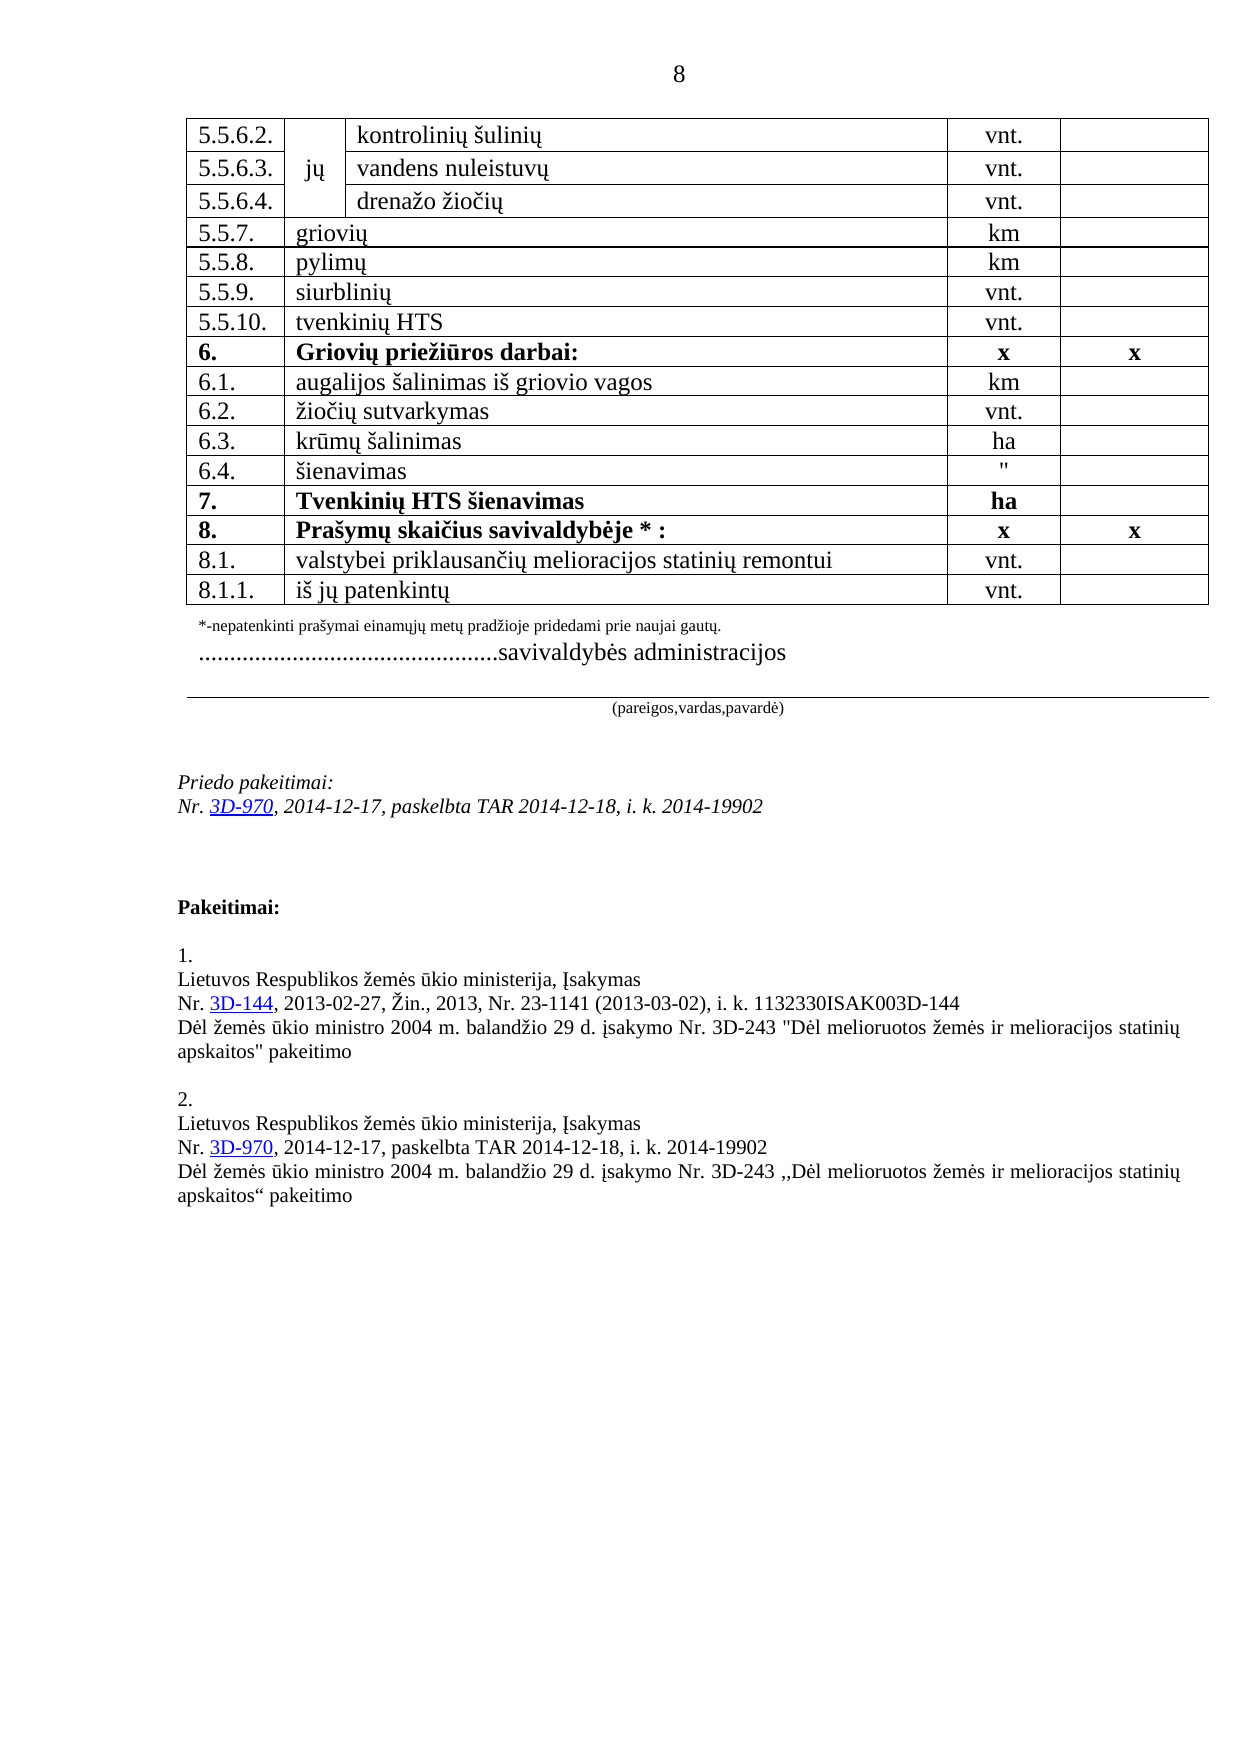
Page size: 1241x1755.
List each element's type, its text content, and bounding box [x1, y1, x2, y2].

table_cell km [948, 248, 1060, 276]
table_cell siurblinių [285, 277, 947, 306]
table_cell Prašymų skaičius savivaldybėje * : [285, 516, 947, 544]
table_cell iš jų patenkintų [285, 575, 947, 604]
table_cell drenažo žiočių [346, 185, 947, 217]
table_cell x [1061, 337, 1208, 366]
table_cell šienavimas [285, 456, 947, 485]
text Lietuvos Respublikos žemės ūkio ministerija, Įsakymas [177, 1111, 1181, 1135]
table_cell 6.1. [187, 367, 284, 395]
table_cell [1061, 119, 1208, 151]
table_cell vnt. [948, 575, 1060, 604]
table_cell [1061, 396, 1208, 425]
table_cell [1061, 486, 1208, 514]
table_cell ha [948, 426, 1060, 455]
table_cell Griovių priežiūros darbai: [285, 337, 947, 366]
table_cell x [1061, 516, 1208, 544]
table_cell vandens nuleistuvų [346, 152, 947, 184]
table_cell [1061, 575, 1208, 604]
table_cell [1061, 152, 1208, 184]
table_cell 7. [187, 486, 284, 514]
table_cell 6.4. [187, 456, 284, 485]
text Dėl žemės ūkio ministro 2004 m. balandžio 29 d. įsakymo Nr. 3D-243 ,,Dėl melioruotos žemės ir melioracijos statinių apskaitos“ pakeitimo [177, 1159, 1181, 1207]
table_cell [1060, 605, 1209, 635]
table_cell vnt. [948, 307, 1060, 336]
table_cell 6. [187, 337, 284, 366]
table_cell x [948, 516, 1060, 544]
text Pakeitimai: [177, 894, 1181, 919]
table_cell krūmų šalinimas [285, 426, 947, 455]
table_cell valstybei priklausančių melioracijos statinių remontui [285, 545, 947, 574]
table_cell (pareigos,vardas,pavardė) [187, 698, 1209, 726]
text Lietuvos Respublikos žemės ūkio ministerija, Įsakymas [177, 967, 1181, 991]
text Priedo pakeitimai: [177, 769, 1181, 794]
table_cell [1061, 277, 1208, 306]
table_cell 8. [187, 516, 284, 544]
table_cell tvenkinių HTS [285, 307, 947, 336]
table_cell 6.3. [187, 426, 284, 455]
table_cell žiočių sutvarkymas [285, 396, 947, 425]
table_cell [1061, 218, 1208, 246]
table_cell kontrolinių šulinių [346, 119, 947, 151]
text Nr. 3D-970, 2014-12-17, paskelbta TAR 2014-12-18, i. k. 2014-19902 [177, 794, 1181, 818]
table_cell ................................................savivaldybės administracijos [187, 635, 1209, 668]
text Nr. 3D-970, 2014-12-17, paskelbta TAR 2014-12-18, i. k. 2014-19902 [177, 1135, 1181, 1159]
table_cell vnt. [948, 119, 1060, 151]
table_cell 6.2. [187, 396, 284, 425]
table_cell [1061, 367, 1208, 395]
table_cell [1061, 185, 1208, 217]
table_cell vnt. [948, 396, 1060, 425]
table_cell 5.5.6.3. [187, 152, 284, 184]
table_cell augalijos šalinimas iš griovio vagos [285, 367, 947, 395]
table_cell 5.5.8. [187, 248, 284, 276]
table_cell x [948, 337, 1060, 366]
table_cell vnt. [948, 152, 1060, 184]
table_cell 5.5.6.2. [187, 119, 284, 151]
table_cell Tvenkinių HTS šienavimas [285, 486, 947, 514]
text 1. [177, 943, 1181, 967]
table_cell 8.1.1. [187, 575, 284, 604]
table_cell [1061, 456, 1208, 485]
text 2. [177, 1087, 1181, 1111]
table_cell [187, 668, 1209, 697]
table_cell [1061, 545, 1208, 574]
table_cell griovių [285, 218, 947, 246]
table_cell pylimų [285, 248, 947, 276]
table_cell 5.5.10. [187, 307, 284, 336]
table_cell [1061, 248, 1208, 276]
table_cell ha [948, 486, 1060, 514]
table_cell [1061, 307, 1208, 336]
table_cell vnt. [948, 545, 1060, 574]
table_cell jų [285, 119, 345, 217]
table_cell *-nepatenkinti prašymai einamųjų metų pradžioje pridedami prie naujai gautų. [187, 605, 947, 635]
text Nr. 3D-144, 2013-02-27, Žin., 2013, Nr. 23-1141 (2013-03-02), i. k. 1132330ISAK003D-144 [177, 991, 1181, 1015]
table_cell " [948, 456, 1060, 485]
table_cell 8.1. [187, 545, 284, 574]
table_cell 5.5.7. [187, 218, 284, 246]
table_cell [1061, 426, 1208, 455]
text Dėl žemės ūkio ministro 2004 m. balandžio 29 d. įsakymo Nr. 3D-243 "Dėl melioruotos žemės ir melioracijos statinių apskaitos" pakeitimo [177, 1015, 1181, 1063]
table_cell 5.5.6.4. [187, 185, 284, 217]
table_cell [948, 605, 1060, 635]
table_cell vnt. [948, 185, 1060, 217]
table_cell 5.5.9. [187, 277, 284, 306]
table_cell km [948, 367, 1060, 395]
table_cell vnt. [948, 277, 1060, 306]
table_cell km [948, 218, 1060, 246]
